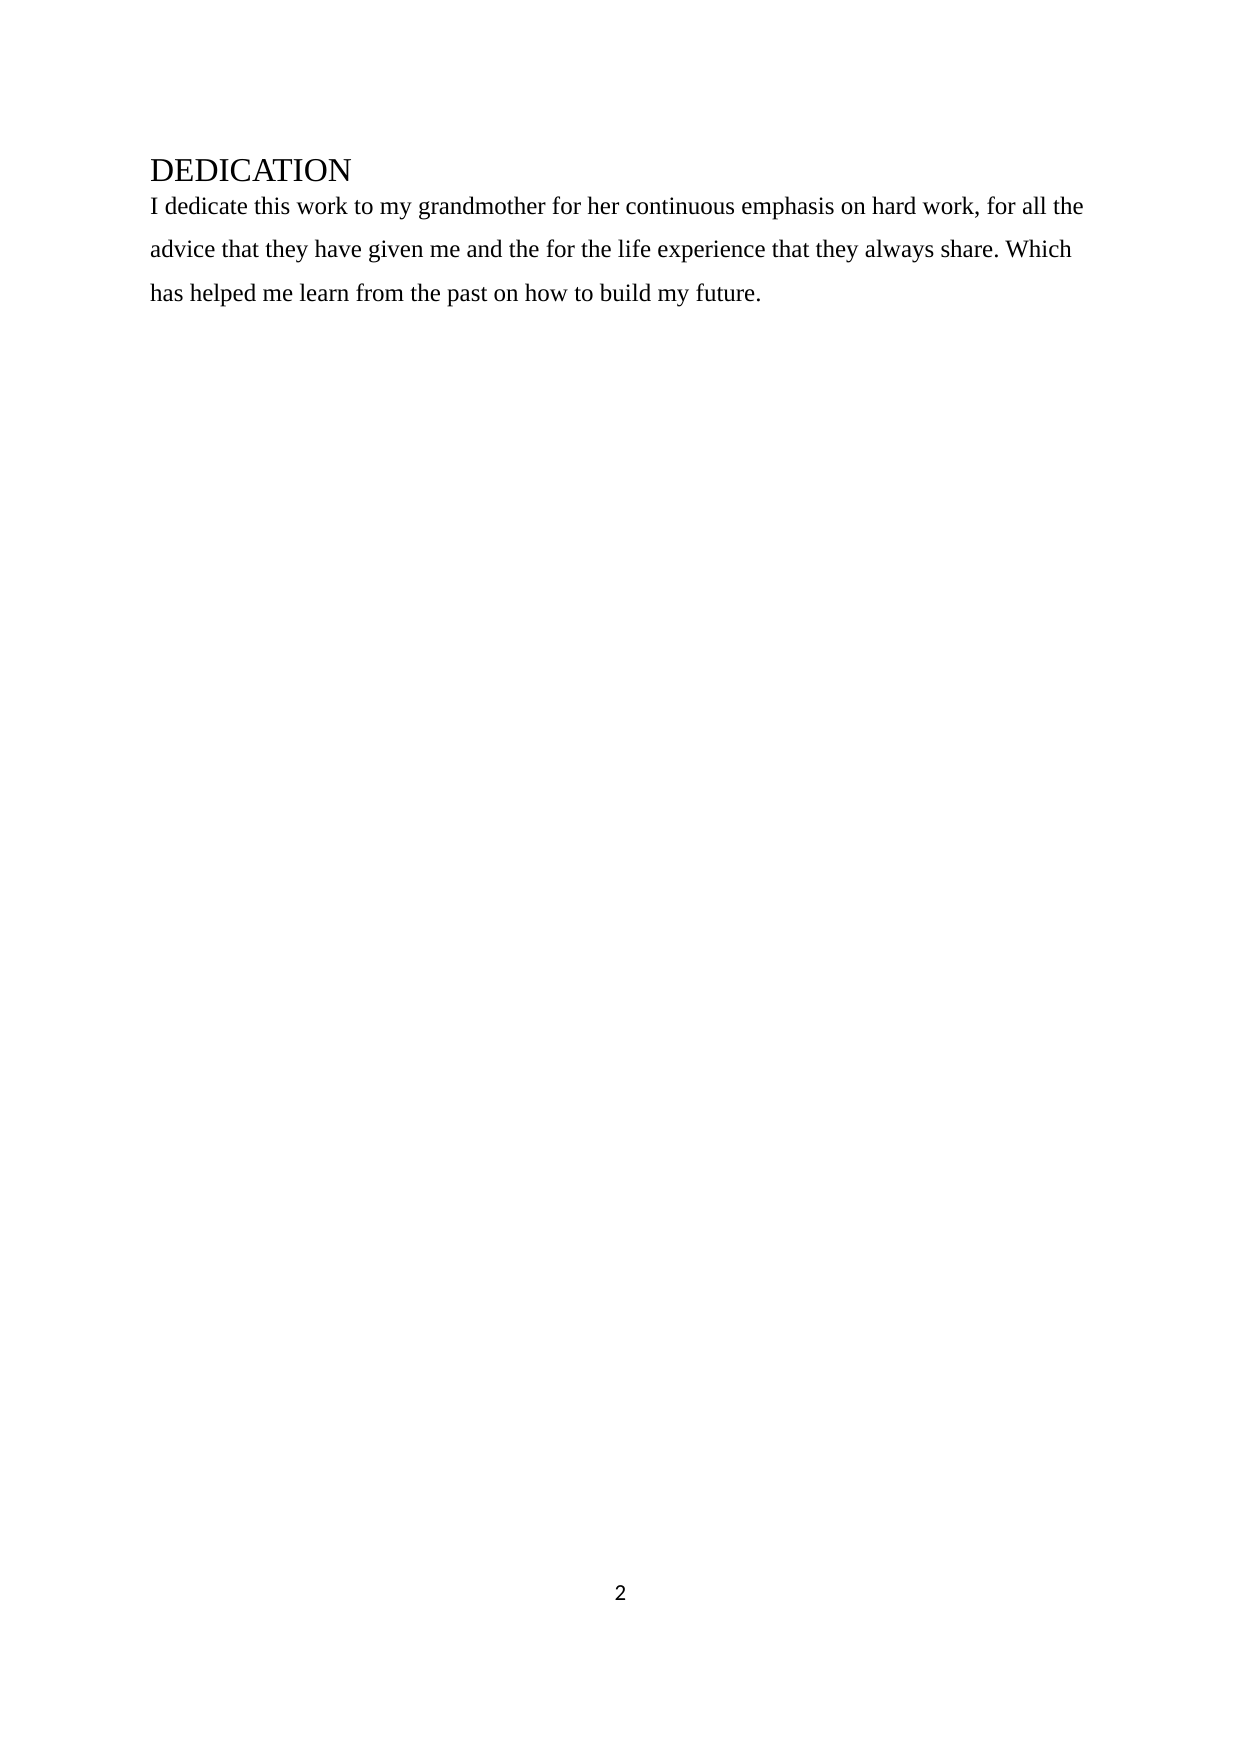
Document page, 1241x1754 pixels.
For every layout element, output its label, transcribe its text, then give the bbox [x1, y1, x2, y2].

subtitle DEDICATION [150, 150, 1090, 188]
text I dedicate this work to my grandmother for her continuous emphasis on hard work, for all the advice that they have given me and the for the life experience that they always share. Which has helped me learn from the past on how to build my future. [150, 191, 1090, 306]
